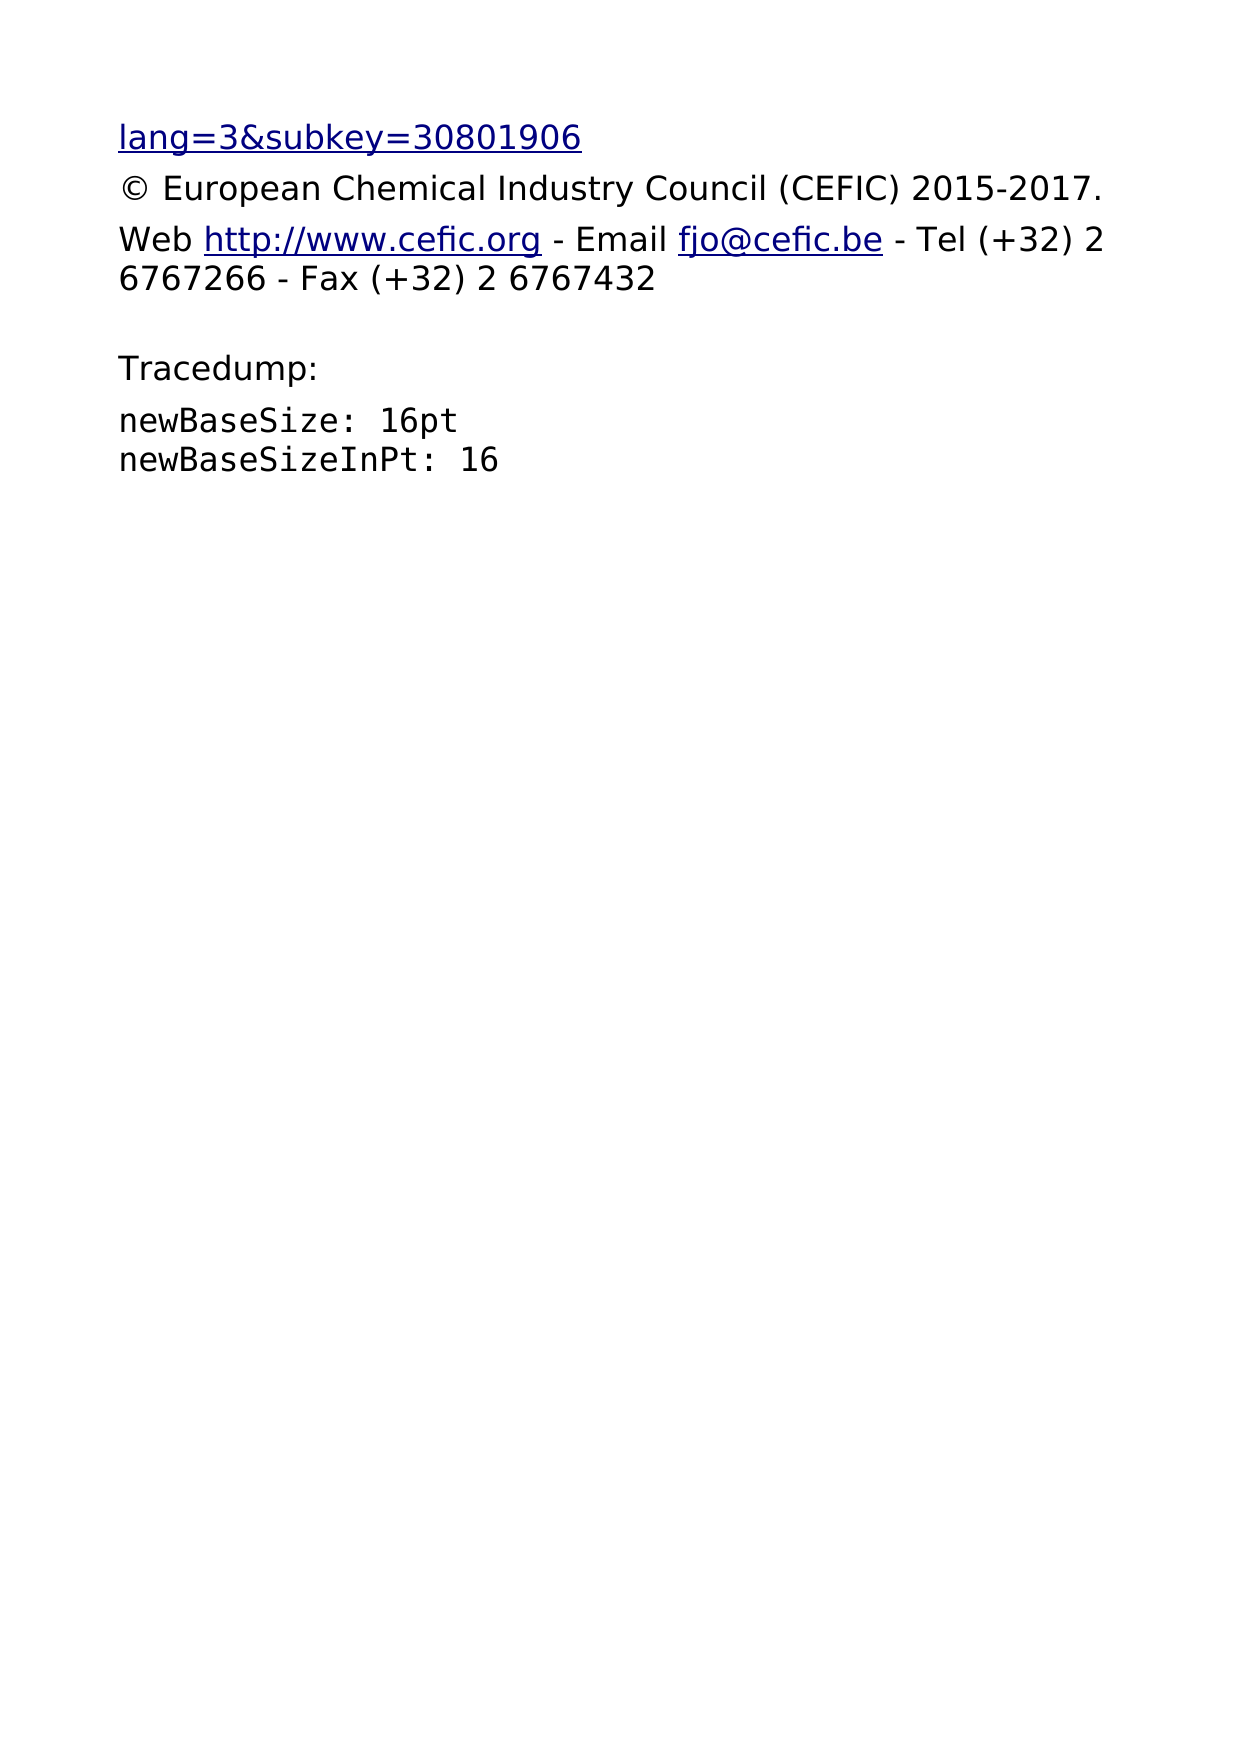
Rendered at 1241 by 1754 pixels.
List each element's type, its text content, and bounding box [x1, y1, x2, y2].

text newBaseSize: 16pt newBaseSizeInPt: 16 [118, 401, 1122, 479]
text Tracedump: [118, 311, 1122, 389]
text lang=3&subkey=30801906 [118, 118, 1122, 157]
text Web http://www.cefic.org - Email fjo@cefic.be - Tel (+32) 2 6767266 - Fax (+32) 2 6767432 [118, 221, 1122, 298]
text © European Chemical Industry Council (CEFIC) 2015-2017. [118, 169, 1122, 208]
